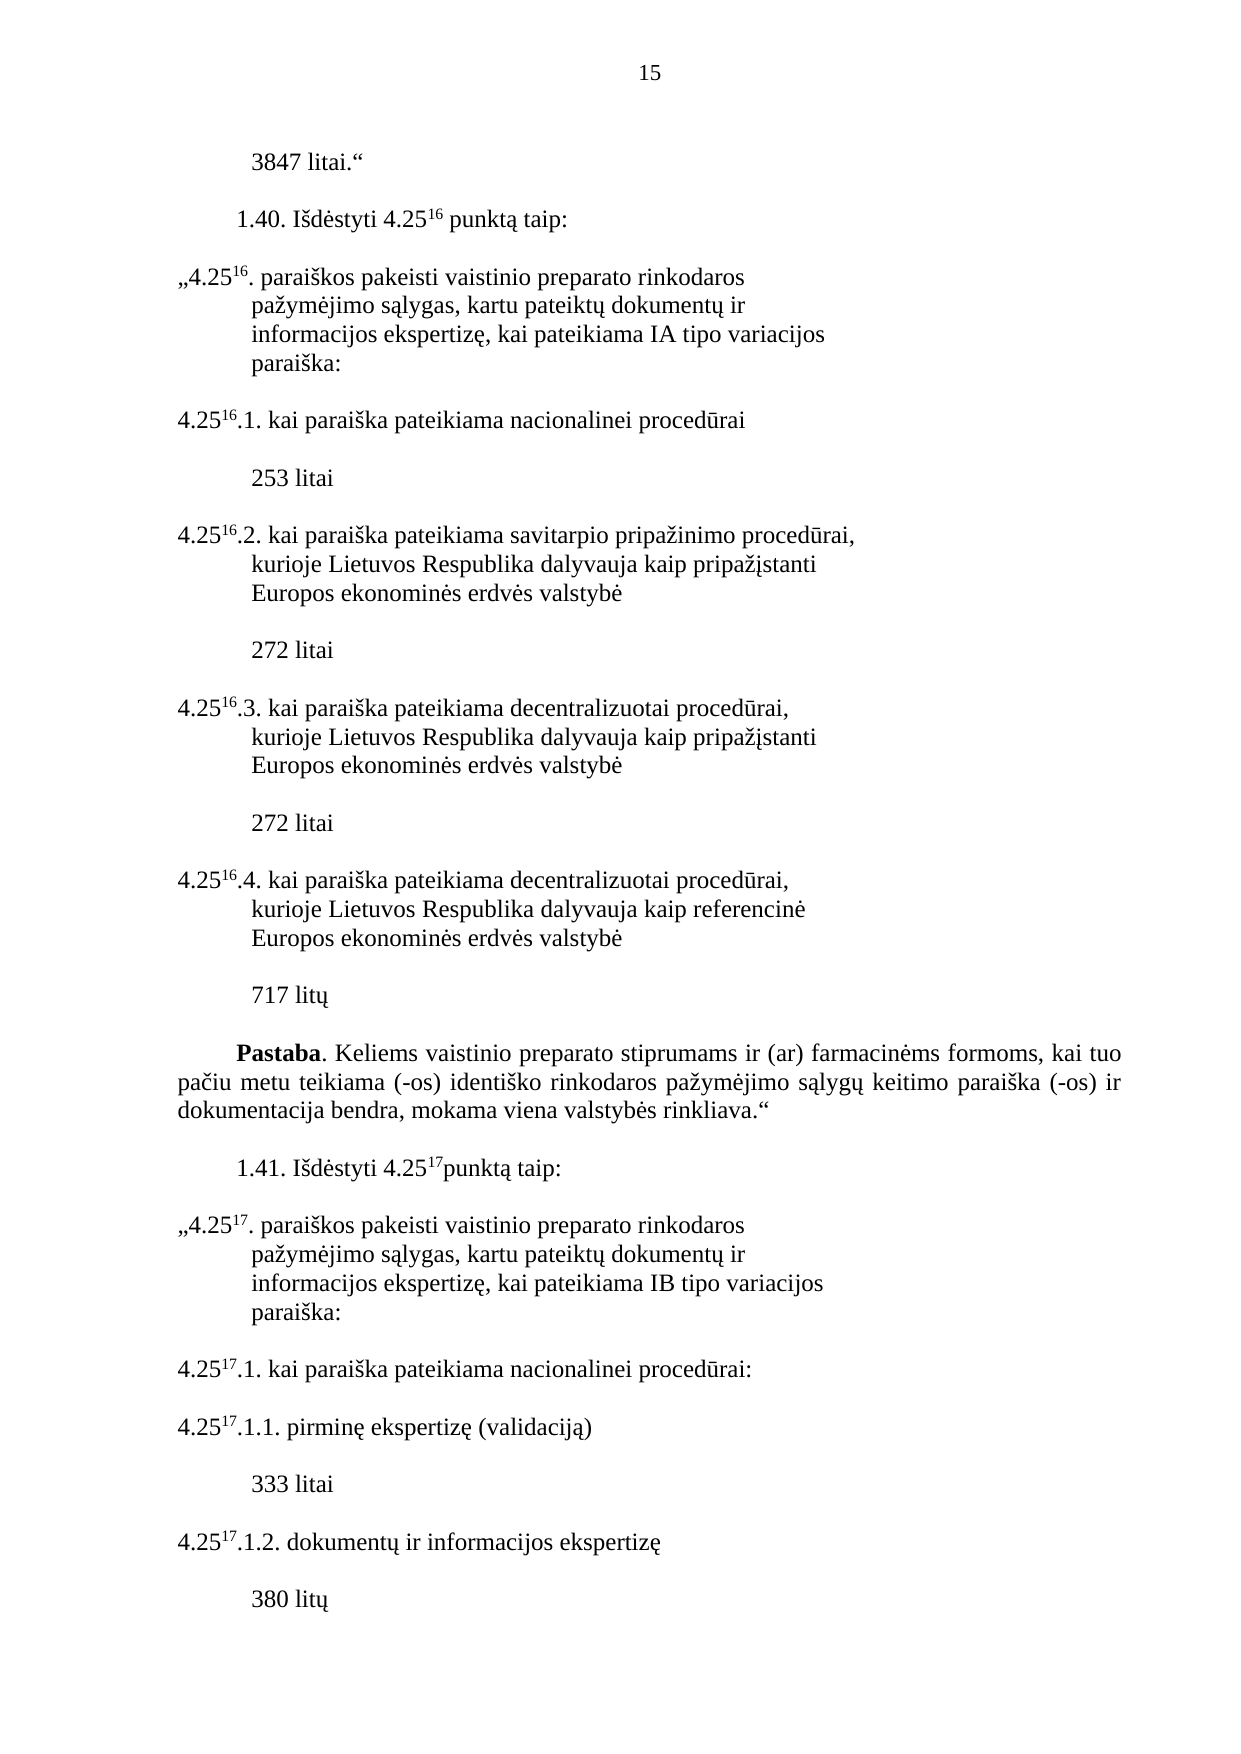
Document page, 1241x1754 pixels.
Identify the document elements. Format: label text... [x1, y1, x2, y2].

text 4.2516.2. kai paraiška pateikiama savitarpio pripažinimo procedūrai, kurioje Lietuvos Respublika dalyvauja kaip pripažįstanti Europos ekonominės erdvės valstybė 272 litai [177, 521, 856, 664]
text 4.2516.3. kai paraiška pateikiama decentralizuotai procedūrai, kurioje Lietuvos Respublika dalyvauja kaip pripažįstanti Europos ekonominės erdvės valstybė 272 litai [177, 693, 856, 837]
text 4.2517.1.1. pirminę ekspertizę (validaciją) 333 litai [177, 1412, 856, 1498]
text 4.2517.1.2. dokumentų ir informacijos ekspertizę 380 litų [177, 1527, 856, 1613]
text 4.2516.1. kai paraiška pateikiama nacionalinei procedūrai 253 litai [177, 406, 856, 492]
text „4.2516. paraiškos pakeisti vaistinio preparato rinkodaros pažymėjimo sąlygas, kartu pateiktų dokumentų ir informacijos ekspertizę, kai pateikiama IA tipo variacijos paraiška: [177, 262, 856, 377]
text 4.2517.1. kai paraiška pateikiama nacionalinei procedūrai: [177, 1354, 856, 1383]
text 4.2516.4. kai paraiška pateikiama decentralizuotai procedūrai, kurioje Lietuvos Respublika dalyvauja kaip referencinė Europos ekonominės erdvės valstybė 717 litų [177, 866, 856, 1009]
text 3847 litai.“ [177, 118, 856, 176]
text 1.40. Išdėstyti 4.2516 punktą taip: [177, 204, 1122, 233]
text Pastaba. Keliems vaistinio preparato stiprumams ir (ar) farmacinėms formoms, kai tuo pačiu metu teikiama (-os) identiško rinkodaros pažymėjimo sąlygų keitimo paraiška (-os) ir dokumentacija bendra, mokama viena valstybės rinkliava.“ [177, 1038, 1122, 1124]
text 1.41. Išdėstyti 4.2517punktą taip: [177, 1153, 1122, 1182]
text „4.2517. paraiškos pakeisti vaistinio preparato rinkodaros pažymėjimo sąlygas, kartu pateiktų dokumentų ir informacijos ekspertizę, kai pateikiama IB tipo variacijos paraiška: [177, 1211, 856, 1326]
